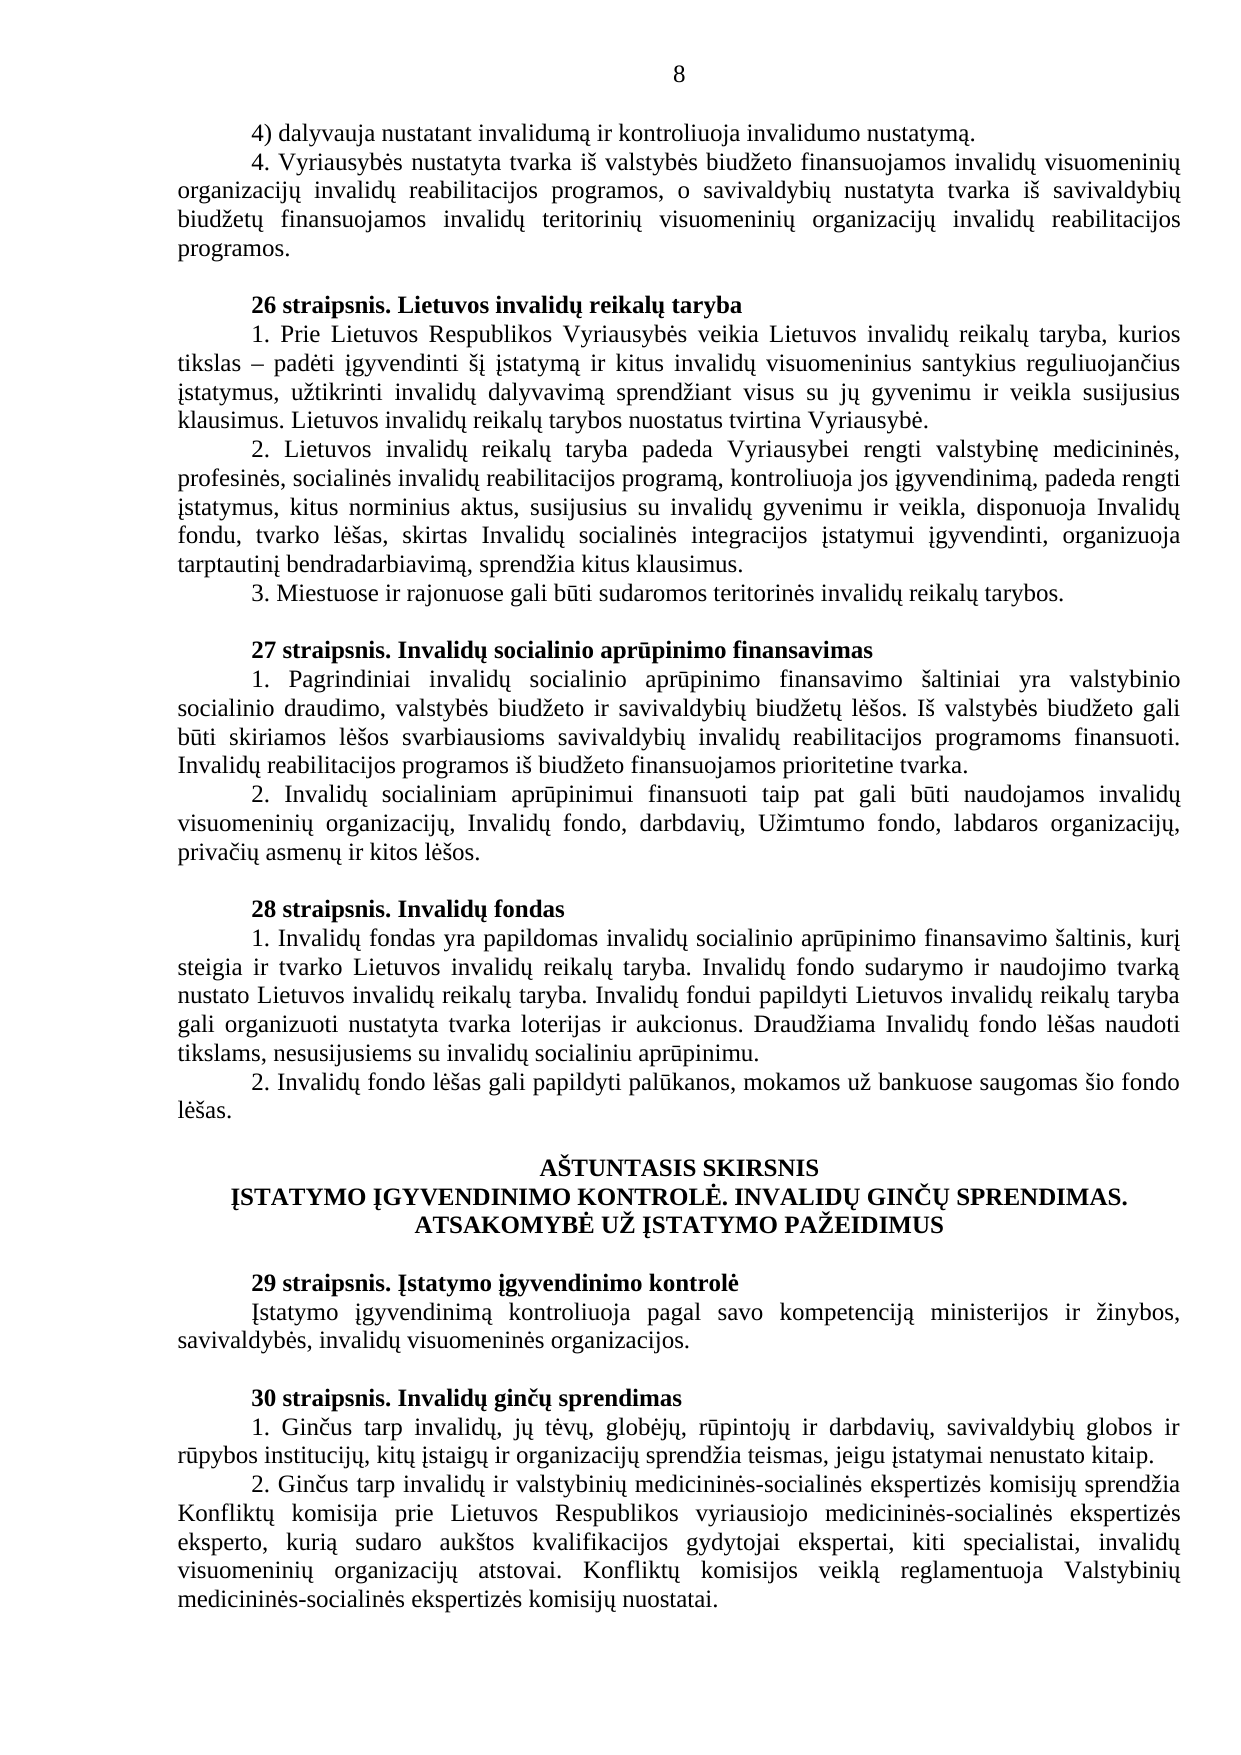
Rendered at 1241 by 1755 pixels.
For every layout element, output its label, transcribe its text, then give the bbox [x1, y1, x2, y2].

text 28 straipsnis. Invalidų fondas [177, 894, 1181, 923]
text 1. Pagrindiniai invalidų socialinio aprūpinimo finansavimo šaltiniai yra valstybinio socialinio draudimo, valstybės biudžeto ir savivaldybių biudžetų lėšos. Iš valstybės biudžeto gali būti skiriamos lėšos svarbiausioms savivaldybių invalidų reabilitacijos programoms finansuoti. Invalidų reabilitacijos programos iš biudžeto finansuojamos prioritetine tvarka. [177, 664, 1181, 779]
text 1. Ginčus tarp invalidų, jų tėvų, globėjų, rūpintojų ir darbdavių, savivaldybių globos ir rūpybos institucijų, kitų įstaigų ir organizacijų sprendžia teismas, jeigu įstatymai nenustato kitaip. [177, 1412, 1181, 1469]
text 4. Vyriausybės nustatyta tvarka iš valstybės biudžeto finansuojamos invalidų visuomeninių organizacijų invalidų reabilitacijos programos, o savivaldybių nustatyta tvarka iš savivaldybių biudžetų finansuojamos invalidų teritorinių visuomeninių organizacijų invalidų reabilitacijos programos. [177, 147, 1181, 262]
text 2. Ginčus tarp invalidų ir valstybinių medicininės-socialinės ekspertizės komisijų sprendžia Konfliktų komisija prie Lietuvos Respublikos vyriausiojo medicininės-socialinės ekspertizės eksperto, kurią sudaro aukštos kvalifikacijos gydytojai ekspertai, kiti specialistai, invalidų visuomeninių organizacijų atstovai. Konfliktų komisijos veiklą reglamentuoja Valstybinių medicininės-socialinės ekspertizės komisijų nuostatai. [177, 1469, 1181, 1613]
text 2. Invalidų fondo lėšas gali papildyti palūkanos, mokamos už bankuose saugomas šio fondo lėšas. [177, 1067, 1181, 1124]
text ĮSTATYMO ĮGYVENDINIMO KONTROLĖ. INVALIDŲ GINČŲ SPRENDIMAS. ATSAKOMYBĖ UŽ ĮSTATYMO PAŽEIDIMUS [177, 1182, 1181, 1239]
text 3. Miestuose ir rajonuose gali būti sudaromos teritorinės invalidų reikalų tarybos. [177, 578, 1181, 607]
text 2. Invalidų socialiniam aprūpinimui finansuoti taip pat gali būti naudojamos invalidų visuomeninių organizacijų, Invalidų fondo, darbdavių, Užimtumo fondo, labdaros organizacijų, privačių asmenų ir kitos lėšos. [177, 779, 1181, 866]
text 27 straipsnis. Invalidų socialinio aprūpinimo finansavimas [177, 636, 1181, 664]
text 29 straipsnis. Įstatymo įgyvendinimo kontrolė [177, 1268, 1181, 1297]
text 26 straipsnis. Lietuvos invalidų reikalų taryba [177, 291, 1181, 319]
text 1. Prie Lietuvos Respublikos Vyriausybės veikia Lietuvos invalidų reikalų taryba, kurios tikslas – padėti įgyvendinti šį įstatymą ir kitus invalidų visuomeninius santykius reguliuojančius įstatymus, užtikrinti invalidų dalyvavimą sprendžiant visus su jų gyvenimu ir veikla susijusius klausimus. Lietuvos invalidų reikalų tarybos nuostatus tvirtina Vyriausybė. [177, 319, 1181, 434]
text 2. Lietuvos invalidų reikalų taryba padeda Vyriausybei rengti valstybinę medicininės, profesinės, socialinės invalidų reabilitacijos programą, kontroliuoja jos įgyvendinimą, padeda rengti įstatymus, kitus norminius aktus, susijusius su invalidų gyvenimu ir veikla, disponuoja Invalidų fondu, tvarko lėšas, skirtas Invalidų socialinės integracijos įstatymui įgyvendinti, organizuoja tarptautinį bendradarbiavimą, sprendžia kitus klausimus. [177, 434, 1181, 578]
text Įstatymo įgyvendinimą kontroliuoja pagal savo kompetenciją ministerijos ir žinybos, savivaldybės, invalidų visuomeninės organizacijos. [177, 1297, 1181, 1354]
text 1. Invalidų fondas yra papildomas invalidų socialinio aprūpinimo finansavimo šaltinis, kurį steigia ir tvarko Lietuvos invalidų reikalų taryba. Invalidų fondo sudarymo ir naudojimo tvarką nustato Lietuvos invalidų reikalų taryba. Invalidų fondui papildyti Lietuvos invalidų reikalų taryba gali organizuoti nustatyta tvarka loterijas ir aukcionus. Draudžiama Invalidų fondo lėšas naudoti tikslams, nesusijusiems su invalidų socialiniu aprūpinimu. [177, 923, 1181, 1067]
text 4) dalyvauja nustatant invalidumą ir kontroliuoja invalidumo nustatymą. [177, 118, 1181, 147]
text AŠTUNTASIS SKIRSNIS [177, 1153, 1181, 1182]
text 30 straipsnis. Invalidų ginčų sprendimas [177, 1383, 1181, 1412]
